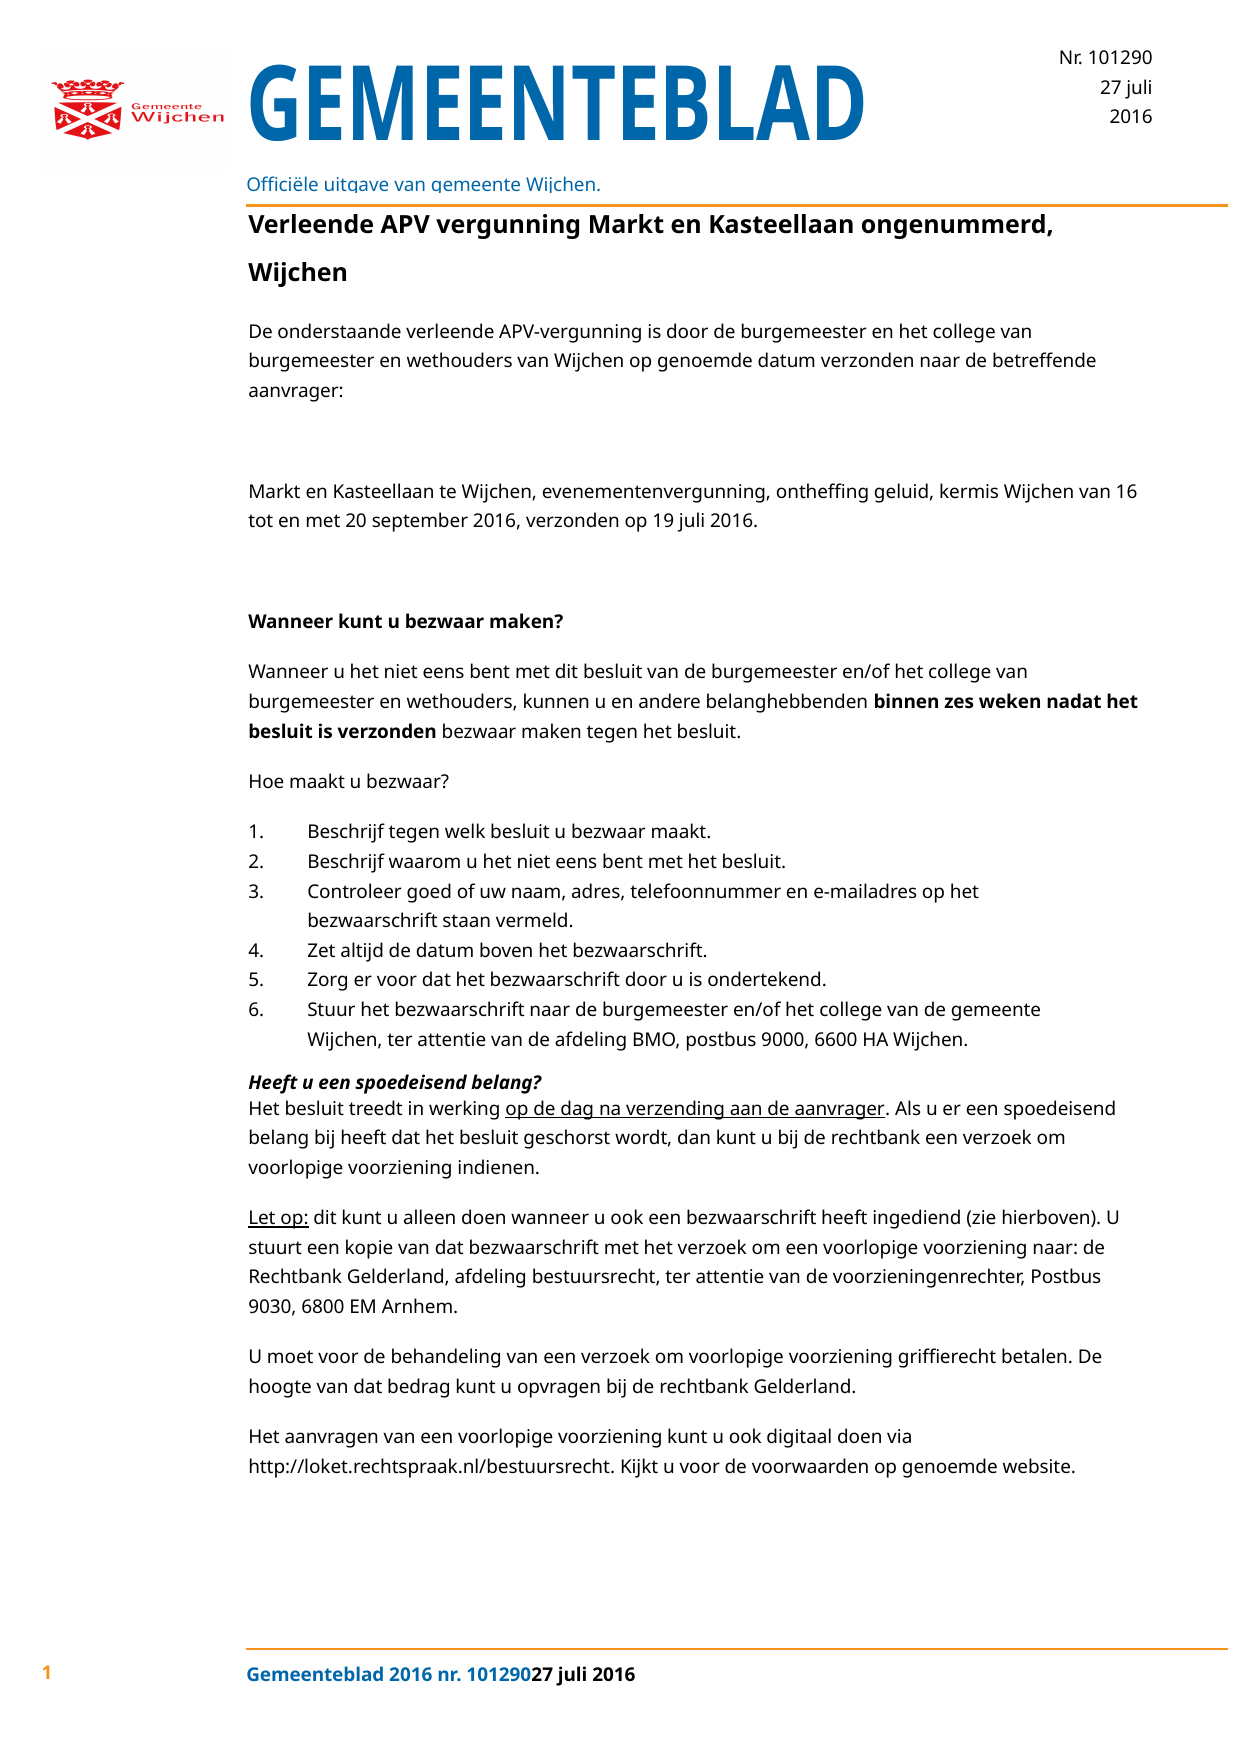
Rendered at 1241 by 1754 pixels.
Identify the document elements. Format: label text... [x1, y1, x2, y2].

list Zet altijd de datum boven het bezwaarschrift. [248, 937, 1152, 963]
text Wanneer kunt u bezwaar maken? [248, 608, 1152, 634]
list bezwaarschrift staan vermeld. [248, 907, 1152, 933]
text U moet voor de behandeling van een verzoek om voorlopige voorziening griffierecht betalen. De hoogte van dat bedrag kunt u opvragen bij de rechtbank Gelderland. [248, 1343, 1152, 1399]
text Heeft u een spoedeisend belang? [248, 1069, 1152, 1095]
picture [41, 47, 231, 172]
list Stuur het bezwaarschrift naar de burgemeester en/of het college van de gemeente [248, 996, 1152, 1022]
text Hoe maakt u bezwaar? [248, 768, 1152, 794]
list Beschrijf tegen welk besluit u bezwaar maakt. [248, 819, 1152, 844]
text Wanneer u het niet eens bent met dit besluit van de burgemeester en/of het college van burgemeester en wethouders, kunnen u en andere belanghebbenden binnen zes weken nadat het besluit is verzonden bezwaar maken tegen het besluit. [248, 659, 1152, 744]
text Verleende APV vergunning Markt en Kasteellaan ongenummerd, Wijchen [248, 207, 1152, 288]
text De onderstaande verleende APV-vergunning is door de burgemeester en het college van burgemeester en wethouders van Wijchen op genoemde datum verzonden naar de betreffende aanvrager: [248, 318, 1152, 403]
list Beschrijf waarom u het niet eens bent met het besluit. [248, 848, 1152, 874]
text Markt en Kasteellaan te Wijchen, evenementenvergunning, ontheffing geluid, kermis Wijchen van 16 tot en met 20 september 2016, verzonden op 19 juli 2016. [248, 478, 1152, 533]
text Let op: dit kunt u alleen doen wanneer u ook een bezwaarschrift heeft ingediend (zie hierboven). U stuurt een kopie van dat bezwaarschrift met het verzoek om een voorlopige voorziening naar: de Rechtbank Gelderland, afdeling bestuursrecht, ter attentie van de voorzieningenrechter, Postbus 9030, 6800 EM Arnhem. [248, 1204, 1152, 1319]
text Het aanvragen van een voorlopige voorziening kunt u ook digitaal doen via http://loket.rechtspraak.nl/bestuursrecht. Kijkt u voor de voorwaarden op genoemde website. [248, 1423, 1152, 1479]
text Het besluit treedt in werking op de dag na verzending aan de aanvrager. Als u er een spoedeisend belang bij heeft dat het besluit geschorst wordt, dan kunt u bij de rechtbank een verzoek om voorlopige voorziening indienen. [248, 1095, 1152, 1179]
list Wijchen, ter attentie van de afdeling BMO, postbus 9000, 6600 HA Wijchen. [248, 1026, 1152, 1052]
list Controleer goed of uw naam, adres, telefoonnummer en e-mailadres op het [248, 878, 1152, 904]
list Zorg er voor dat het bezwaarschrift door u is ondertekend. [248, 967, 1152, 992]
